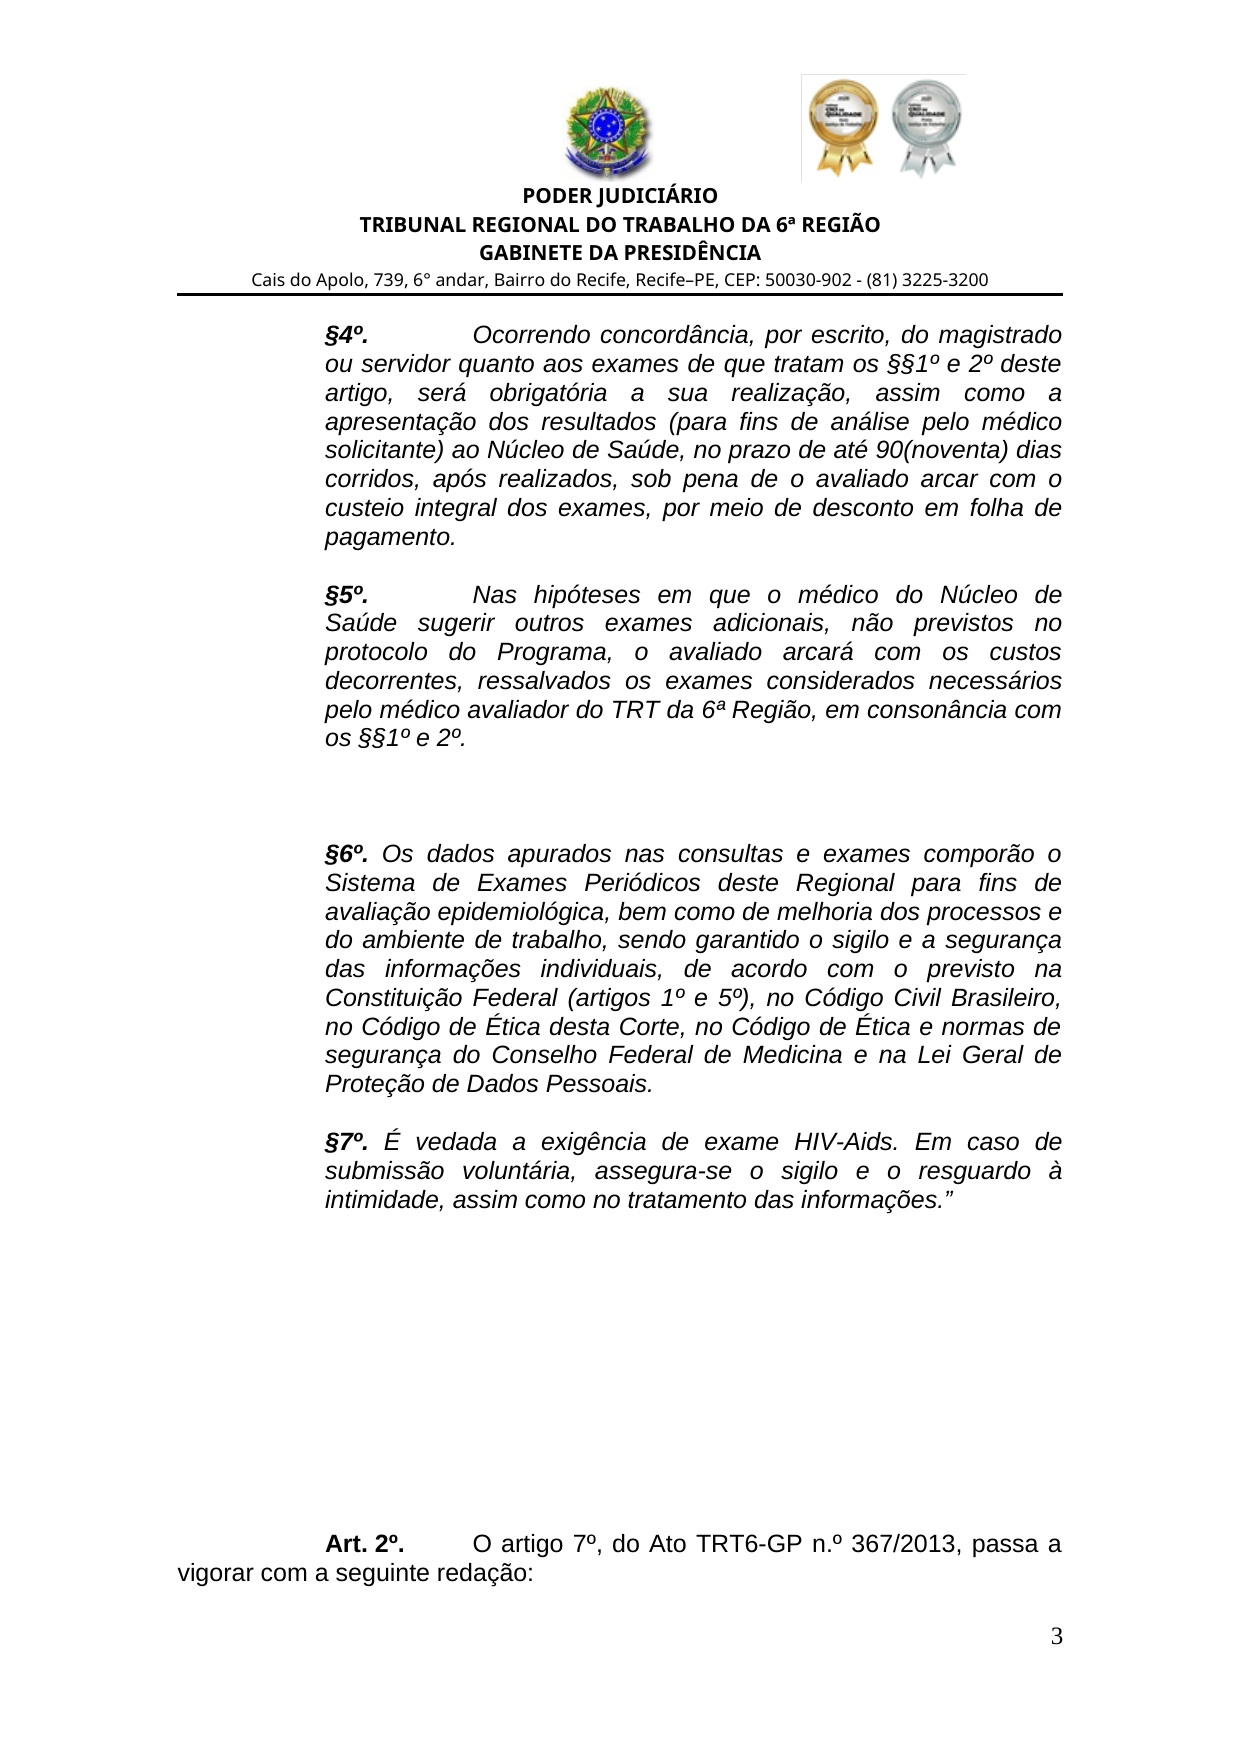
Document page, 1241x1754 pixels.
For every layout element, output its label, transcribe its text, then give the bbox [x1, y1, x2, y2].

text §4º. Ocorrendo concordância, por escrito, do magistrado ou servidor quanto aos exames de que tratam os §§1º e 2º deste artigo, será obrigatória a sua realização, assim como a apresentação dos resultados (para fins de análise pelo médico solicitante) ao Núcleo de Saúde, no prazo de até 90(noventa) dias corridos, após realizados, sob pena de o avaliado arcar com o custeio integral dos exames, por meio de desconto em folha de pagamento. [325, 321, 1063, 551]
picture [562, 86, 655, 182]
text Art. 2º. O artigo 7º, do Ato TRT6-GP n.º 367/2013, passa a vigorar com a seguinte redação: [177, 1529, 1063, 1587]
text §5º. Nas hipóteses em que o médico do Núcleo de Saúde sugerir outros exames adicionais, não previstos no protocolo do Programa, o avaliado arcará com os custos decorrentes, ressalvados os exames considerados necessários pelo médico avaliador do TRT da 6ª Região, em consonância com os §§1º e 2º. [325, 580, 1063, 752]
text §6º. Os dados apurados nas consultas e exames comporão o Sistema de Exames Periódicos deste Regional para fins de avaliação epidemiológica, bem como de melhoria dos processos e do ambiente de trabalho, sendo garantido o sigilo e a segurança das informações individuais, de acordo com o previsto na Constituição Federal (artigos 1º e 5º), no Código Civil Brasileiro, no Código de Ética desta Corte, no Código de Ética e normas de segurança do Conselho Federal de Medicina e na Lei Geral de Proteção de Dados Pessoais. [325, 839, 1063, 1098]
text §7º. É vedada a exigência de exame HIV-Aids. Em caso de submissão voluntária, assegura-se o sigilo e o resguardo à intimidade, assim como no tratamento das informações.” [325, 1127, 1063, 1213]
picture [800, 73, 967, 182]
